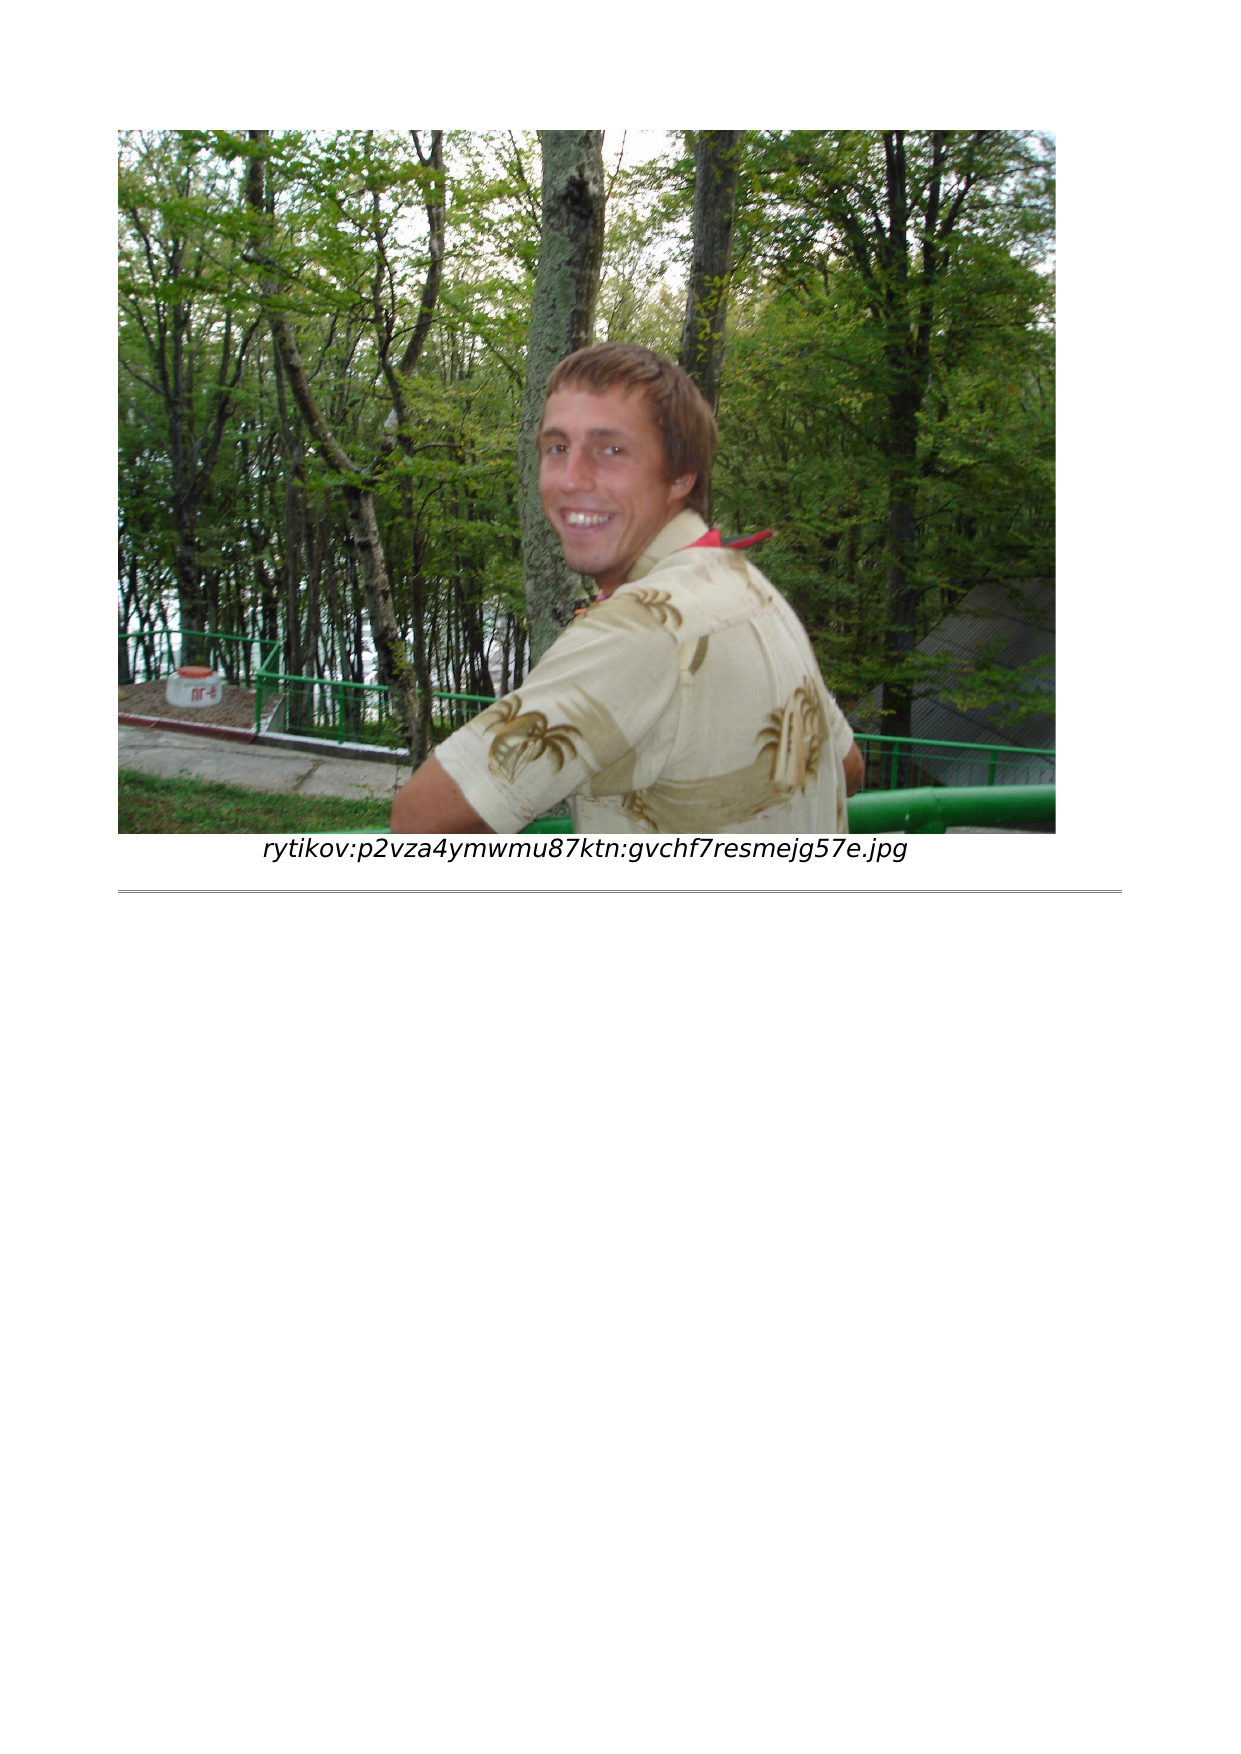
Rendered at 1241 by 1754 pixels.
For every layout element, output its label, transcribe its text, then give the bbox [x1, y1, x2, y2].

picture [118, 130, 1056, 834]
text rytikov:p2vza4ymwmu87ktn:gvchf7resmejg57e.jpg [118, 834, 1056, 863]
